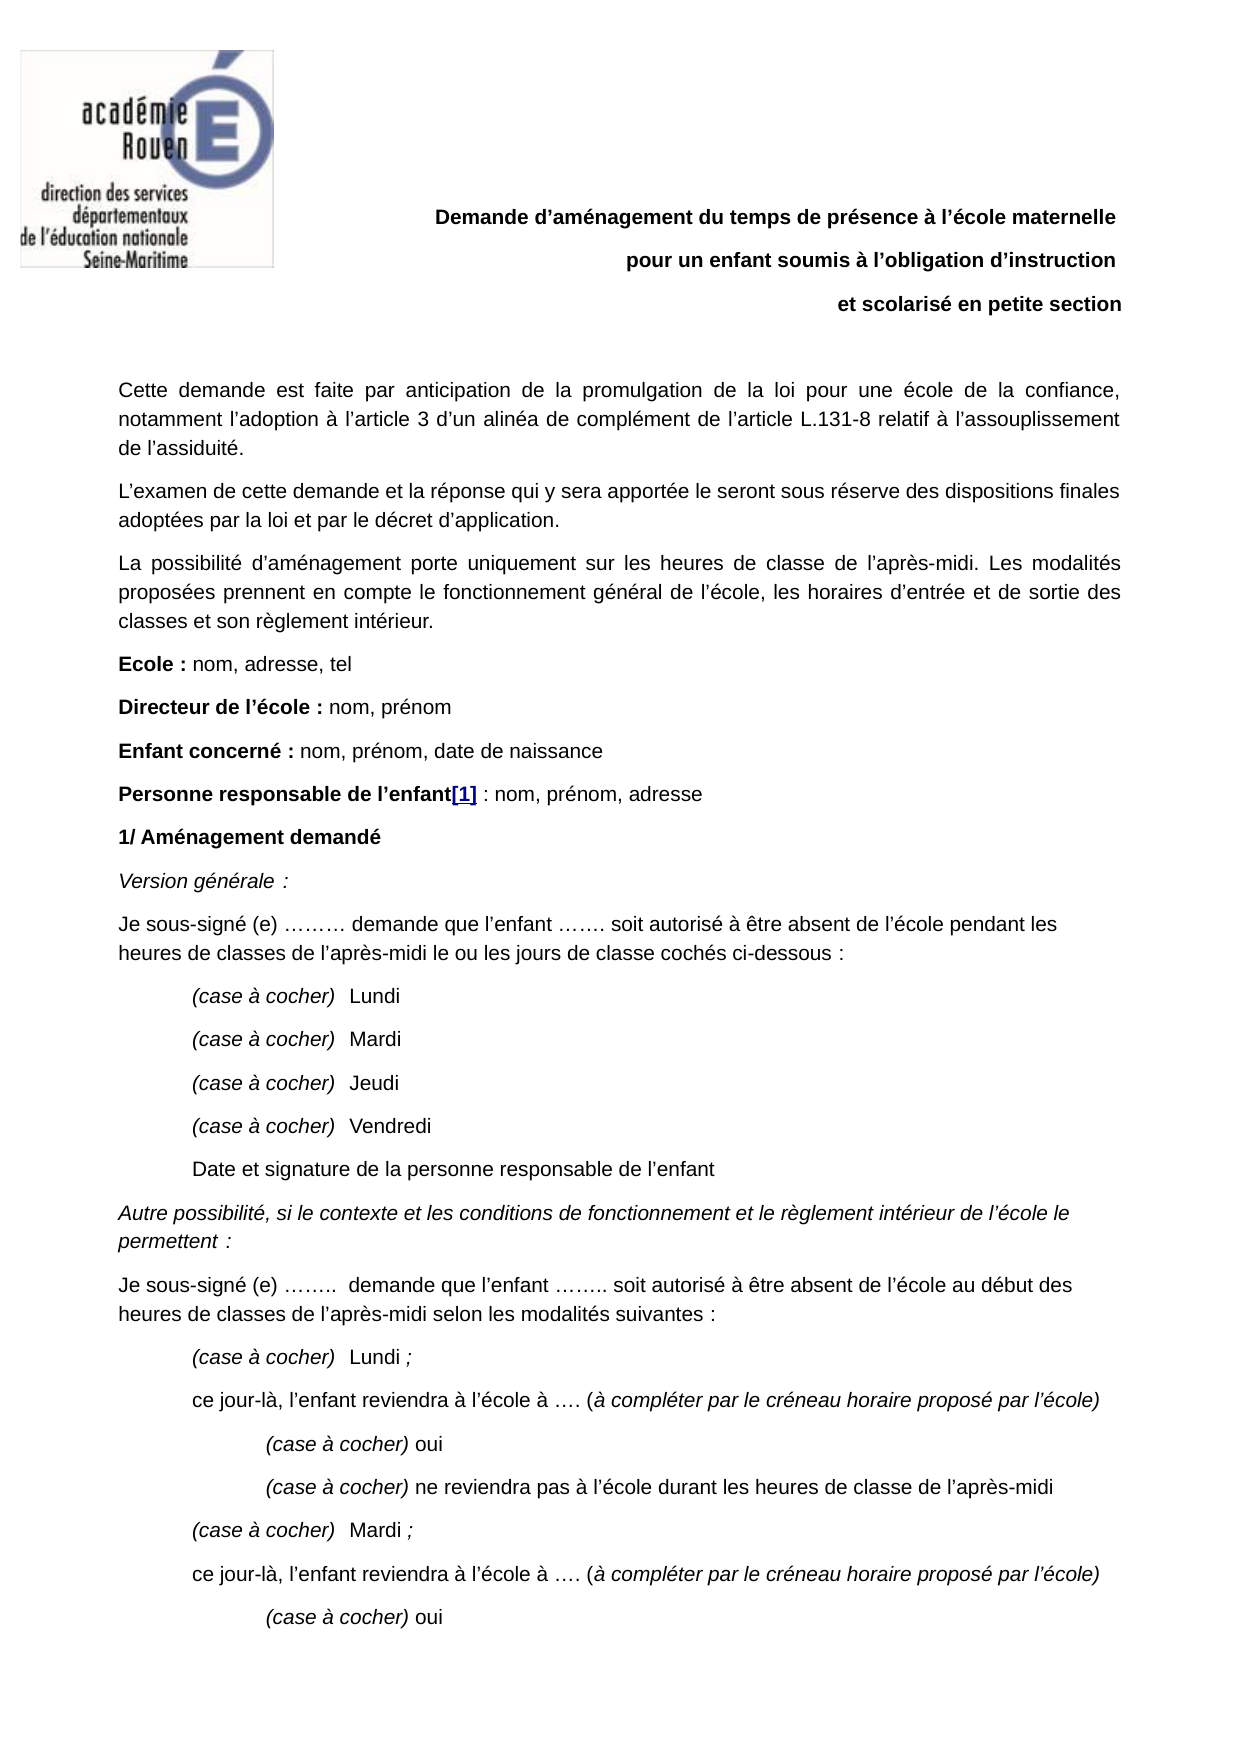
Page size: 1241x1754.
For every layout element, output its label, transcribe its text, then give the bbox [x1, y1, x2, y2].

picture [20, 50, 274, 268]
text L’examen de cette demande et la réponse qui y sera apportée le seront sous réserve des dispositions finales adoptées par la loi et par le décret d’application. [118, 479, 1122, 532]
text Personne responsable de l’enfant[1] : nom, prénom, adresse [118, 782, 1122, 806]
text pour un enfant soumis à l’obligation d’instruction [192, 248, 1122, 272]
text ce jour-là, l’enfant reviendra à l’école à …. (à compléter par le créneau horaire proposé par l’école) [192, 1561, 1122, 1585]
text (case à cocher) Jeudi [192, 1071, 1122, 1094]
text (case à cocher) Vendredi [192, 1114, 1122, 1138]
text Ecole : nom, adresse, tel [118, 652, 1122, 676]
text La possibilité d’aménagement porte uniquement sur les heures de classe de l’après-midi. Les modalités proposées prennent en compte le fonctionnement général de l’école, les horaires d’entrée et de sortie des classes et son règlement intérieur. [118, 551, 1122, 632]
text (case à cocher) Mardi ; [192, 1518, 1122, 1542]
text (case à cocher) Lundi [192, 984, 1122, 1008]
text 1/ Aménagement demandé [118, 825, 1122, 849]
text Je sous-signé (e) …….. demande que l’enfant …….. soit autorisé à être absent de l’école au début des heures de classes de l’après-midi selon les modalités suivantes : [118, 1273, 1122, 1325]
text (case à cocher) ne reviendra pas à l’école durant les heures de classe de l’après-midi [266, 1475, 1122, 1499]
text (case à cocher) Lundi ; [192, 1345, 1122, 1369]
text Date et signature de la personne responsable de l’enfant [192, 1157, 1122, 1181]
text (case à cocher) oui [266, 1431, 1122, 1455]
text ce jour-là, l’enfant reviendra à l’école à …. (à compléter par le créneau horaire proposé par l’école) [192, 1388, 1122, 1412]
text Version générale : [118, 868, 1122, 892]
text Je sous-signé (e) ……… demande que l’enfant ……. soit autorisé à être absent de l’école pendant les heures de classes de l’après-midi le ou les jours de classe cochés ci-dessous : [118, 912, 1122, 964]
text (case à cocher) oui [266, 1605, 1122, 1629]
text Directeur de l’école : nom, prénom [118, 695, 1122, 719]
text Demande d’aménagement du temps de présence à l’école maternelle [274, 205, 1122, 229]
text Cette demande est faite par anticipation de la promulgation de la loi pour une école de la confiance, notamment l’adoption à l’article 3 d’un alinéa de complément de l’article L.131-8 relatif à l’assouplissement de l’assiduité. [118, 378, 1122, 459]
text et scolarisé en petite section [192, 291, 1122, 315]
text (case à cocher) Mardi [192, 1027, 1122, 1051]
text Enfant concerné : nom, prénom, date de naissance [118, 738, 1122, 762]
text Autre possibilité, si le contexte et les conditions de fonctionnement et le règlement intérieur de l’école le permettent : [118, 1201, 1122, 1253]
